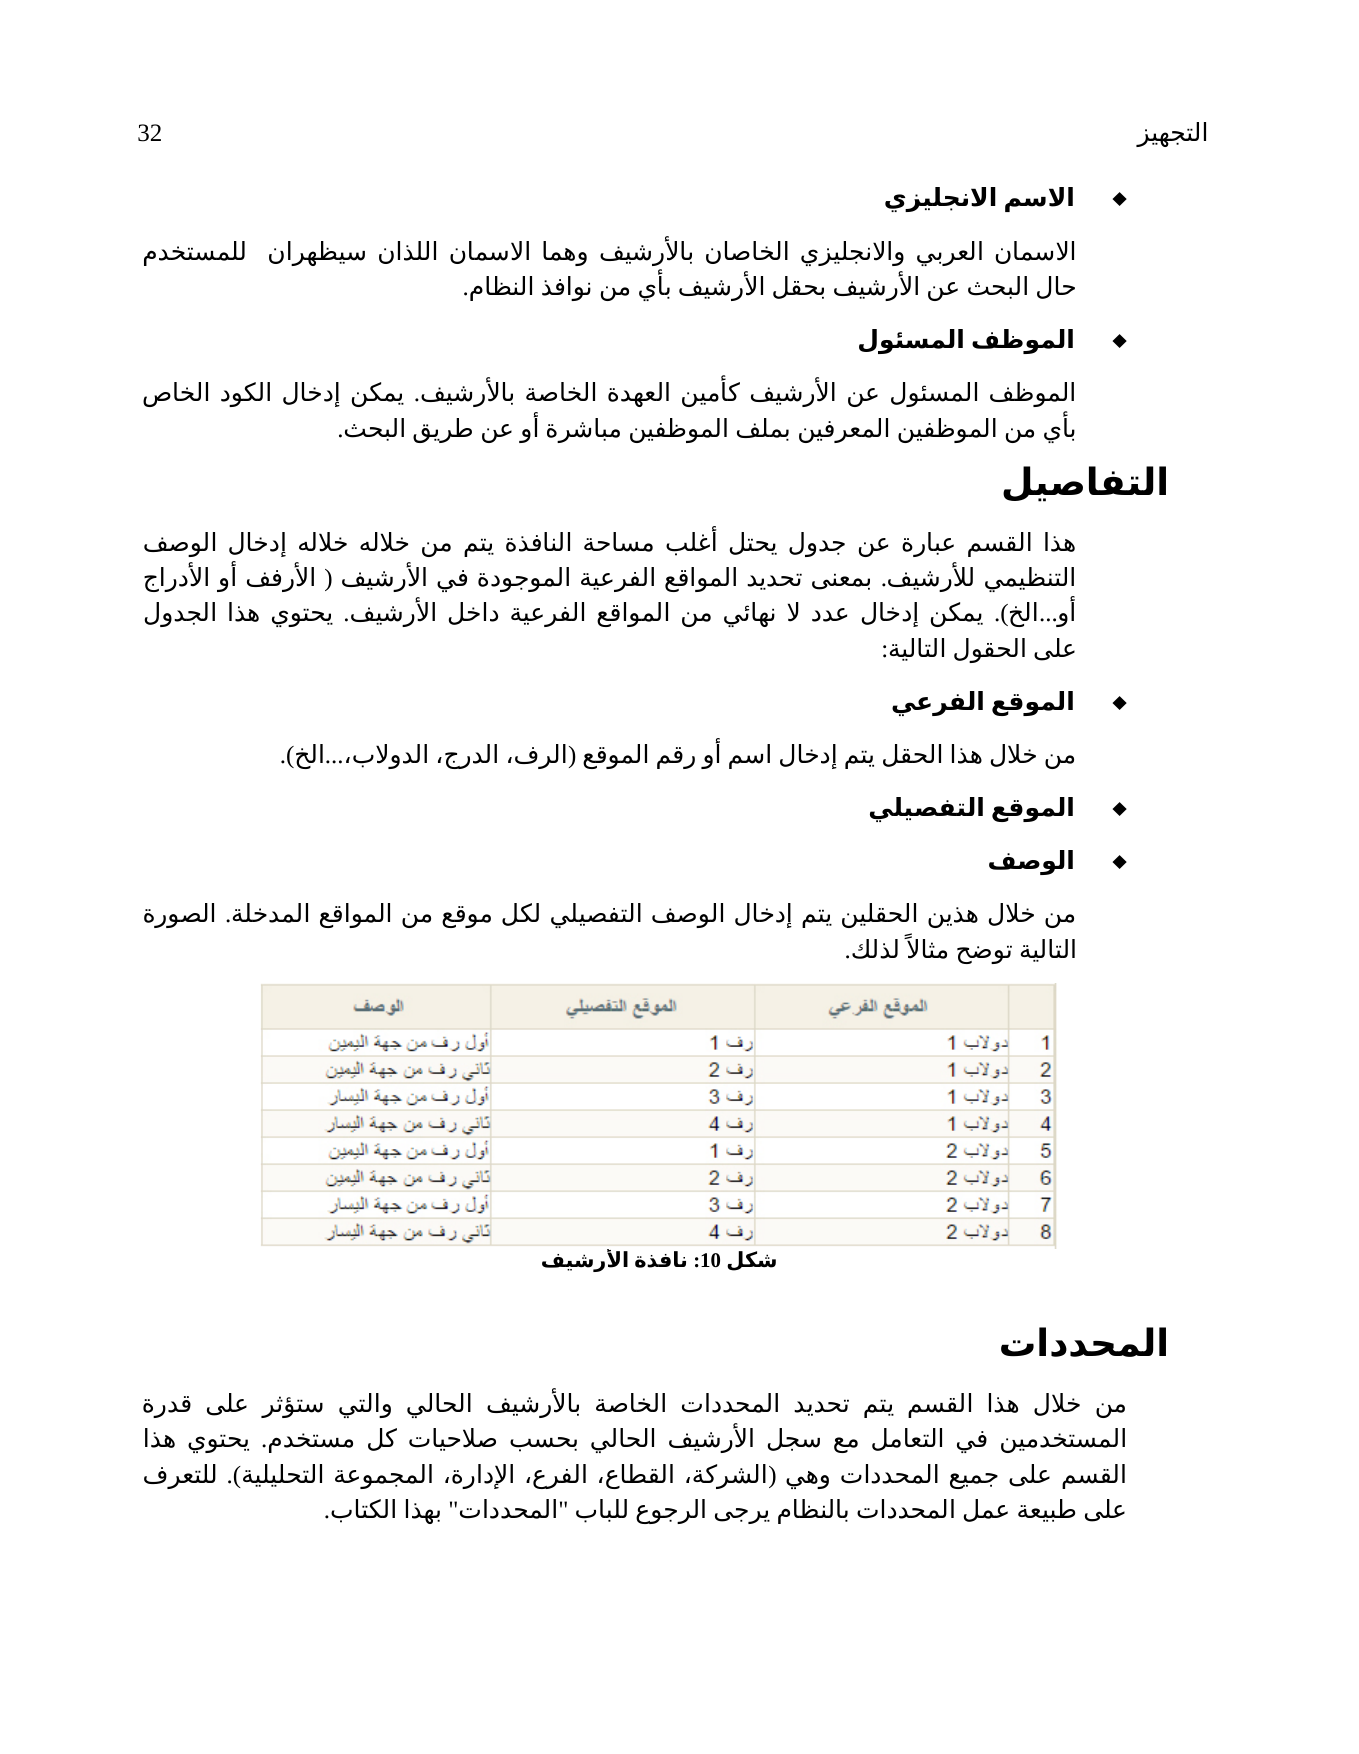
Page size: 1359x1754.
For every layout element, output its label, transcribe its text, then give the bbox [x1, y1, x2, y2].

list الموقع التفصيلي [142, 787, 1113, 822]
list الموقع الفرعي [142, 680, 1113, 716]
text من خلال هذا القسم يتم تحديد المحددات الخاصة بالأرشيف الحالي والتي ستؤثر على قدرة المستخدمين في التعامل مع سجل الأرشيف الحالي بحسب صلاحيات كل مستخدم. يحتوي هذا القسم على جميع المحددات وهي (الشركة، القطاع، الفرع، الإدارة، المجموعة التحليلية). للتعرف على طبيعة عمل المحددات بالنظام يرجى الرجوع للباب "المحددات" بهذا الكتاب. [142, 1382, 1128, 1524]
list الوصف [142, 840, 1113, 875]
text من خلال هذين الحقلين يتم إدخال الوصف التفصيلي لكل موقع من المواقع المدخلة. الصورة التالية توضح مثالاً لذلك. [142, 893, 1077, 964]
text الموظف المسئول عن الأرشيف كأمين العهدة الخاصة بالأرشيف. يمكن إدخال الكود الخاص بأي من الموظفين المعرفين بملف الموظفين مباشرة أو عن طريق البحث. [142, 372, 1077, 442]
text التفاصيل [142, 460, 1169, 503]
list الاسم الانجليزي [142, 177, 1113, 212]
text شكل 10: نافذة الأرشيف [255, 990, 1063, 1272]
list الموظف المسئول [142, 318, 1113, 354]
text المحددات [142, 1321, 1169, 1364]
picture [260, 983, 1058, 1249]
text هذا القسم عبارة عن جدول يحتل أغلب مساحة النافذة يتم من خلاله خلاله إدخال الوصف التنظيمي للأرشيف. بمعنى تحديد المواقع الفرعية الموجودة في الأرشيف ( الأرفف أو الأدراج أو...الخ). يمكن إدخال عدد لا نهائي من المواقع الفرعية داخل الأرشيف. يحتوي هذا الجدول على الحقول التالية: [142, 521, 1077, 663]
text من خلال هذا الحقل يتم إدخال اسم أو رقم الموقع (الرف، الدرج، الدولاب،...الخ). [142, 733, 1077, 769]
text الاسمان العربي والانجليزي الخاصان بالأرشيف وهما الاسمان اللذان سيظهران للمستخدم حال البحث عن الأرشيف بحقل الأرشيف بأي من نوافذ النظام. [142, 230, 1077, 301]
